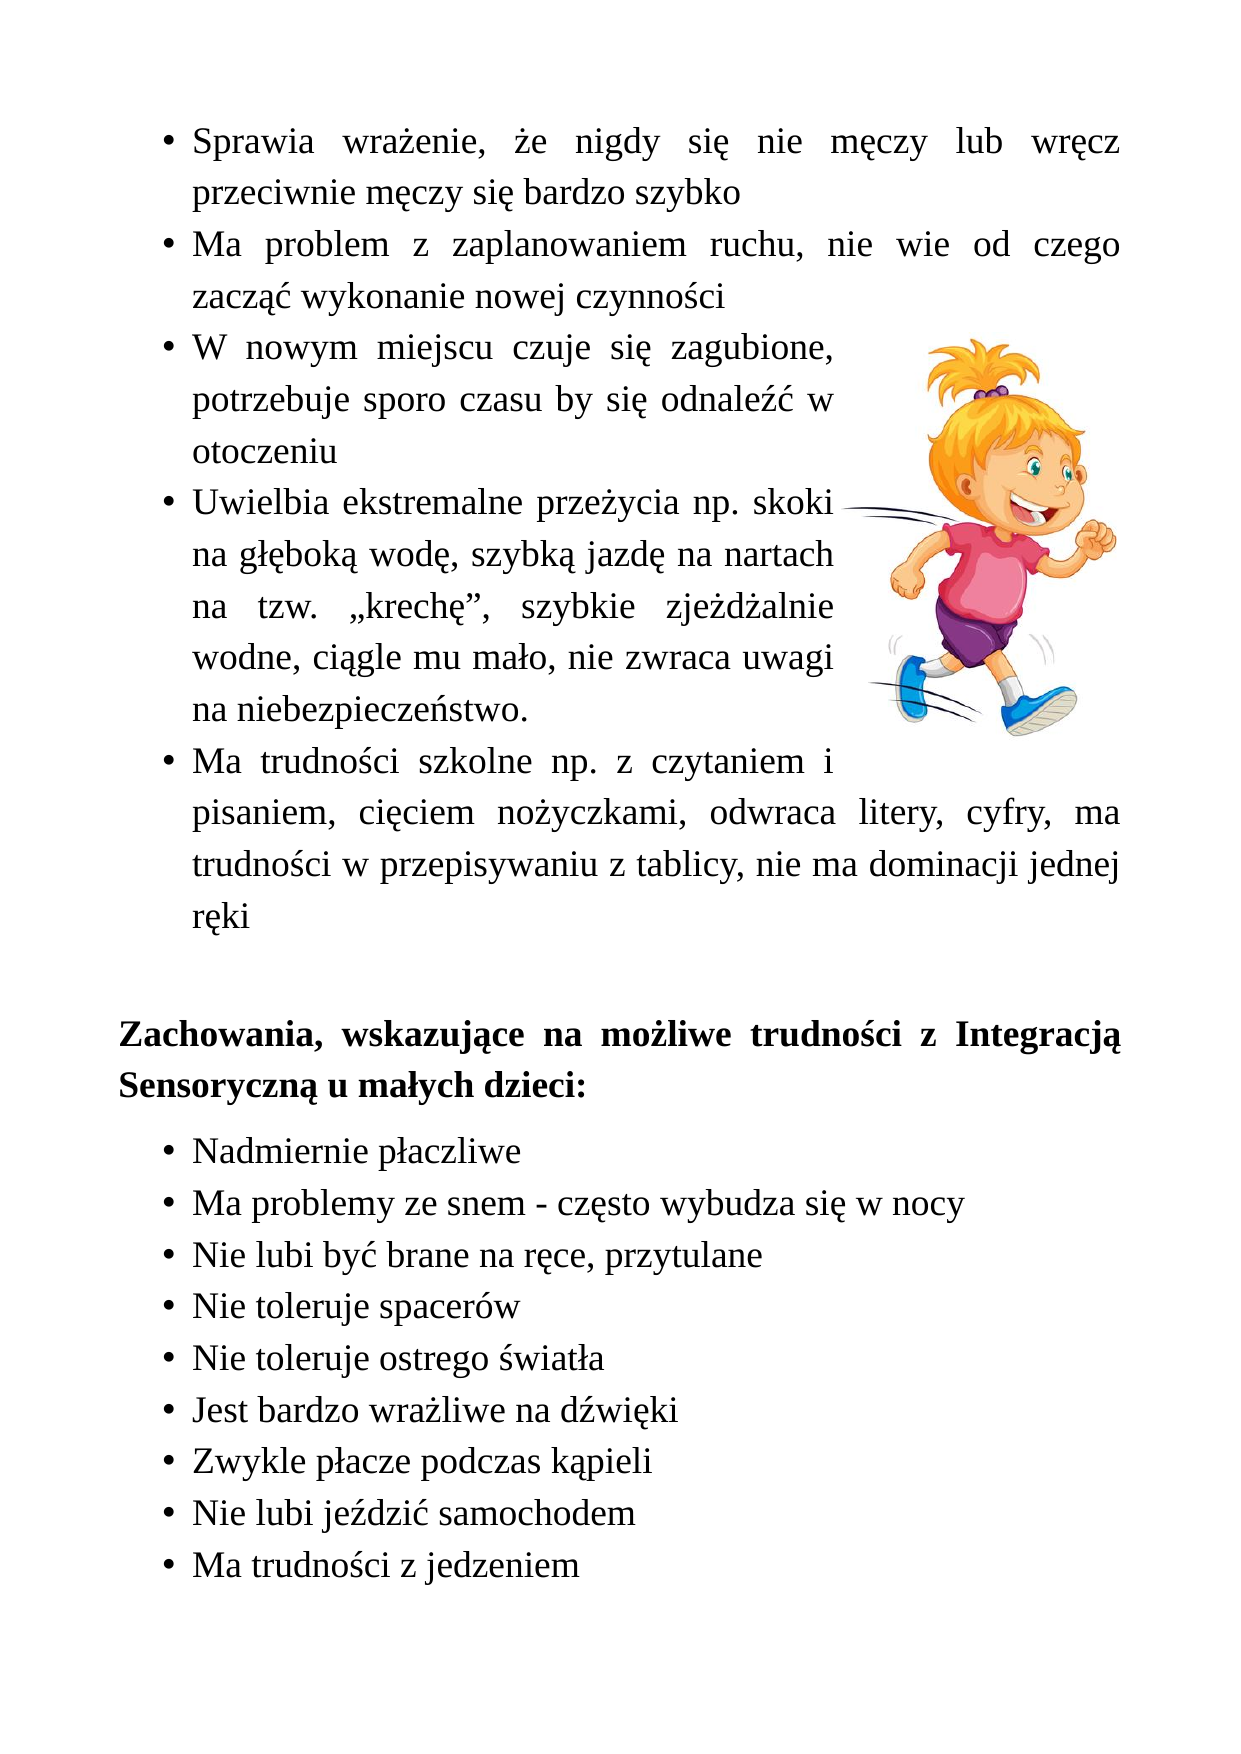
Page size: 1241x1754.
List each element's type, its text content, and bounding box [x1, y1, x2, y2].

list Jest bardzo wrażliwe na dźwięki [162, 1387, 1122, 1430]
list Ma trudności z jedzeniem [162, 1542, 1122, 1585]
list Ma trudności szkolne np. z czytaniem i pisaniem, cięciem nożyczkami, odwraca litery, cyfry, ma trudności w przepisywaniu z tablicy, nie ma dominacji jednej ręki [162, 738, 1122, 936]
picture [835, 332, 1122, 742]
list Nie toleruje ostrego światła [162, 1336, 1122, 1379]
list Nie toleruje spacerów [162, 1284, 1122, 1327]
list Ma problemy ze snem - często wybudza się w nocy [162, 1181, 1122, 1224]
list Nadmiernie płaczliwe [162, 1129, 1122, 1172]
list W nowym miejscu czuje się zagubione, potrzebuje sporo czasu by się odnaleźć w otoczeniu [162, 325, 1122, 471]
list Nie lubi jeździć samochodem [162, 1491, 1122, 1534]
list Ma problem z zaplanowaniem ruchu, nie wie od czego zacząć wykonanie nowej czynności [162, 221, 1122, 316]
list Uwielbia ekstremalne przeżycia np. skoki na głęboką wodę, szybką jazdę na nartach na tzw. „krechę”, szybkie zjeżdżalnie wodne, ciągle mu mało, nie zwraca uwagi na niebezpieczeństwo. [162, 480, 835, 729]
list Sprawia wrażenie, że nigdy się nie męczy lub wręcz przeciwnie męczy się bardzo szybko [162, 118, 1122, 213]
text Zachowania, wskazujące na możliwe trudności z Integracją Sensoryczną u małych dzieci: [118, 959, 1122, 1106]
list Zwykle płacze podczas kąpieli [162, 1439, 1122, 1482]
list Nie lubi być brane na ręce, przytulane [162, 1232, 1122, 1275]
